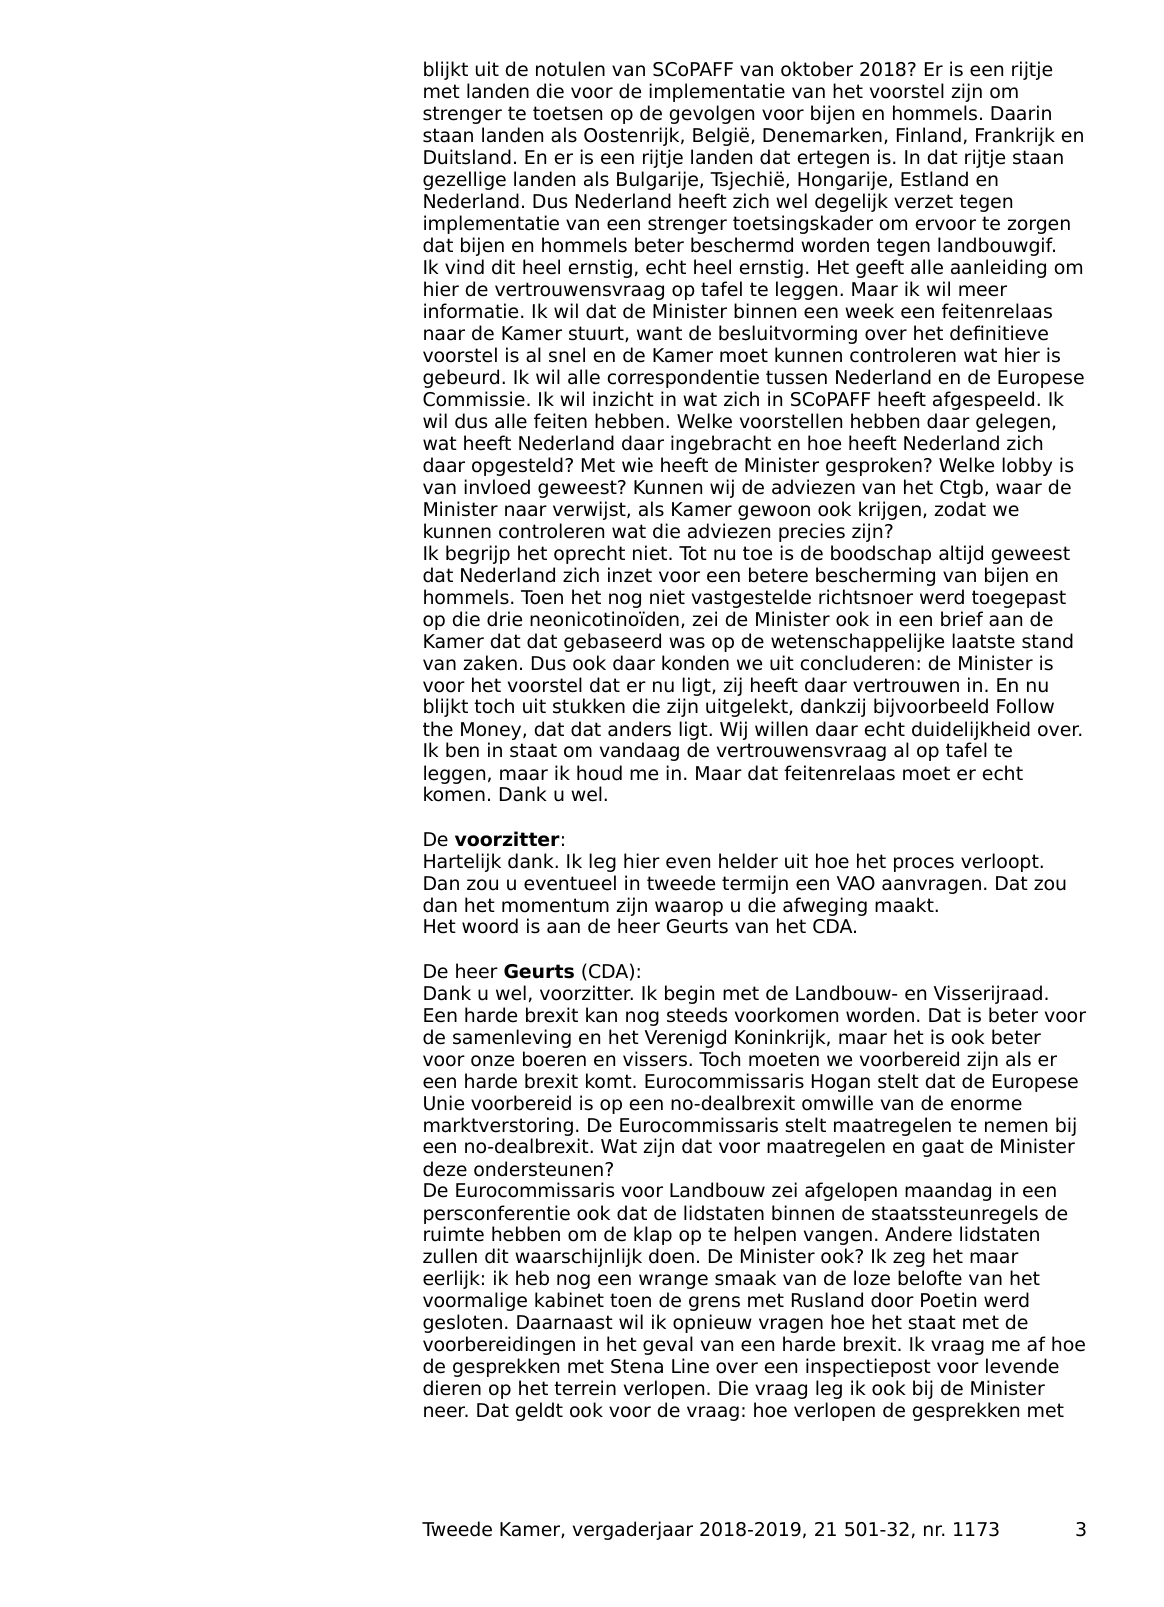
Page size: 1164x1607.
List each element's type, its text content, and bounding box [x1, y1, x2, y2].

text De heer Geurts (CDA): [422, 961, 1087, 983]
text De voorzitter: [422, 828, 1087, 851]
text Ik ben in staat om vandaag de vertrouwensvraag al op tafel te leggen, maar ik houd me in. Maar dat feitenrelaas moet er echt komen. Dank u wel. [422, 740, 1087, 806]
text Dank u wel, voorzitter. Ik begin met de Landbouw- en Visserijraad. Een harde brexit kan nog steeds voorkomen worden. Dat is beter voor de samenleving en het Verenigd Koninkrijk, maar het is ook beter voor onze boeren en vissers. Toch moeten we voorbereid zijn als er een harde brexit komt. Eurocommissaris Hogan stelt dat de Europese Unie voorbereid is op een no-dealbrexit omwille van de enorme marktverstoring. De Eurocommissaris stelt maatregelen te nemen bij een no-dealbrexit. Wat zijn dat voor maatregelen en gaat de Minister deze ondersteunen? [422, 983, 1087, 1180]
text Ik vind dit heel ernstig, echt heel ernstig. Het geeft alle aanleiding om hier de vertrouwensvraag op tafel te leggen. Maar ik wil meer informatie. Ik wil dat de Minister binnen een week een feitenrelaas naar de Kamer stuurt, want de besluitvorming over het definitieve voorstel is al snel en de Kamer moet kunnen controleren wat hier is gebeurd. Ik wil alle correspondentie tussen Nederland en de Europese Commissie. Ik wil inzicht in wat zich in SCoPAFF heeft afgespeeld. Ik wil dus alle feiten hebben. Welke voorstellen hebben daar gelegen, wat heeft Nederland daar ingebracht en hoe heeft Nederland zich daar opgesteld? Met wie heeft de Minister gesproken? Welke lobby is van invloed geweest? Kunnen wij de adviezen van het Ctgb, waar de Minister naar verwijst, als Kamer gewoon ook krijgen, zodat we kunnen controleren wat die adviezen precies zijn? [422, 257, 1087, 543]
text Het woord is aan de heer Geurts van het CDA. [422, 916, 1087, 938]
text Hartelijk dank. Ik leg hier even helder uit hoe het proces verloopt. Dan zou u eventueel in tweede termijn een VAO aanvragen. Dat zou dan het momentum zijn waarop u die afweging maakt. [422, 851, 1087, 916]
text Ik begrijp het oprecht niet. Tot nu toe is de boodschap altijd geweest dat Nederland zich inzet voor een betere bescherming van bijen en hommels. Toen het nog niet vastgestelde richtsnoer werd toegepast op die drie neonicotinoïden, zei de Minister ook in een brief aan de Kamer dat dat gebaseerd was op de wetenschappelijke laatste stand van zaken. Dus ook daar konden we uit concluderen: de Minister is voor het voorstel dat er nu ligt, zij heeft daar vertrouwen in. En nu blijkt toch uit stukken die zijn uitgelekt, dankzij bijvoorbeeld Follow the Money, dat dat anders ligt. Wij willen daar echt duidelijkheid over. [422, 543, 1087, 740]
text De Eurocommissaris voor Landbouw zei afgelopen maandag in een persconferentie ook dat de lidstaten binnen de staatssteunregels de ruimte hebben om de klap op te helpen vangen. Andere lidstaten zullen dit waarschijnlijk doen. De Minister ook? Ik zeg het maar eerlijk: ik heb nog een wrange smaak van de loze belofte van het voormalige kabinet toen de grens met Rusland door Poetin werd gesloten. Daarnaast wil ik opnieuw vragen hoe het staat met de voorbereidingen in het geval van een harde brexit. Ik vraag me af hoe de gesprekken met Stena Line over een inspectiepost voor levende dieren op het terrein verlopen. Die vraag leg ik ook bij de Minister neer. Dat geldt ook voor de vraag: hoe verlopen de gesprekken met [422, 1180, 1087, 1422]
text blijkt uit de notulen van SCoPAFF van oktober 2018? Er is een rijtje met landen die voor de implementatie van het voorstel zijn om strenger te toetsen op de gevolgen voor bijen en hommels. Daarin staan landen als Oostenrijk, België, Denemarken, Finland, Frankrijk en Duitsland. En er is een rijtje landen dat ertegen is. In dat rijtje staan gezellige landen als Bulgarije, Tsjechië, Hongarije, Estland en Nederland. Dus Nederland heeft zich wel degelijk verzet tegen implementatie van een strenger toetsingskader om ervoor te zorgen dat bijen en hommels beter beschermd worden tegen landbouwgif. [422, 59, 1087, 257]
